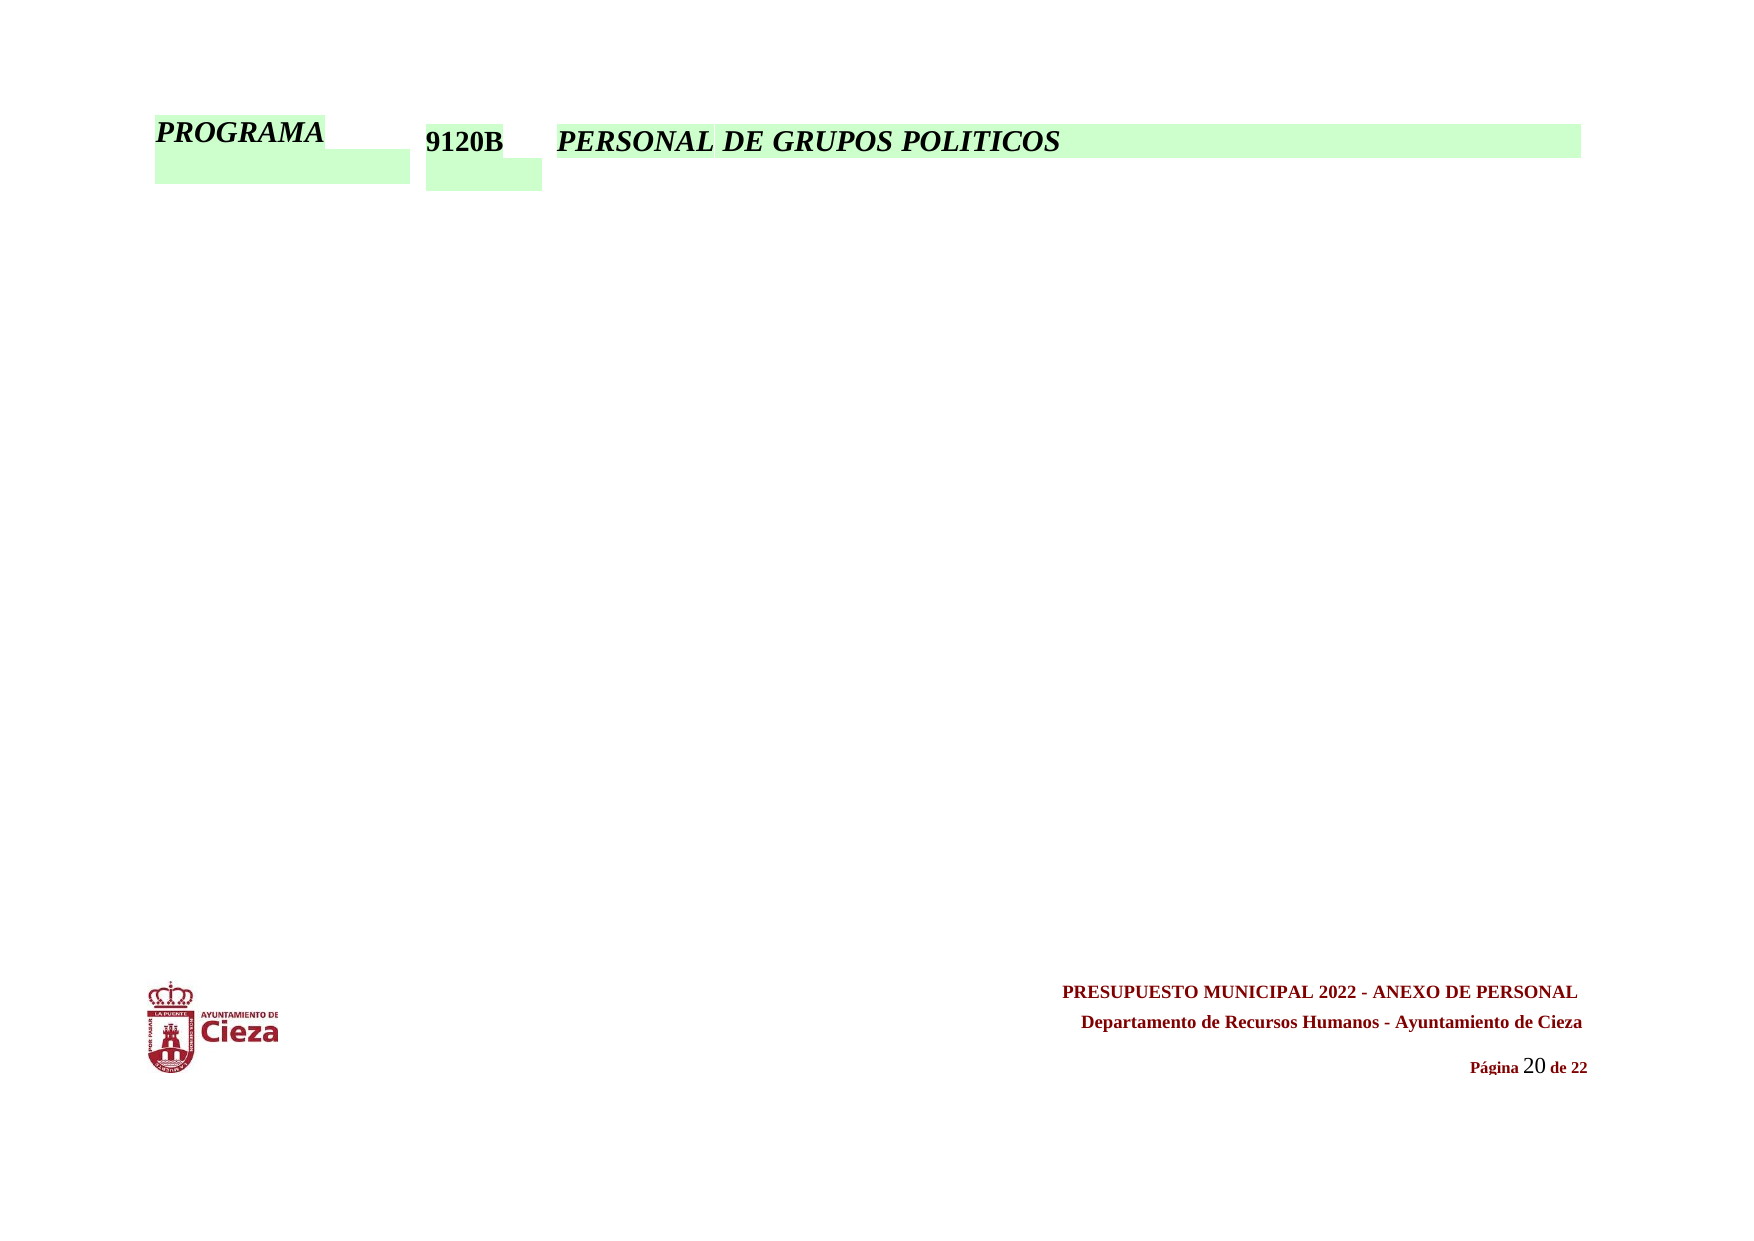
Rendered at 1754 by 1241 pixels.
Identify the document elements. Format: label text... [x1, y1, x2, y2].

picture [147, 980, 279, 1073]
subtitle PERSONAL DE GRUPOS POLITICOS [557, 123, 1598, 158]
text 9120B [426, 124, 542, 191]
subtitle PROGRAMA [155, 114, 410, 184]
